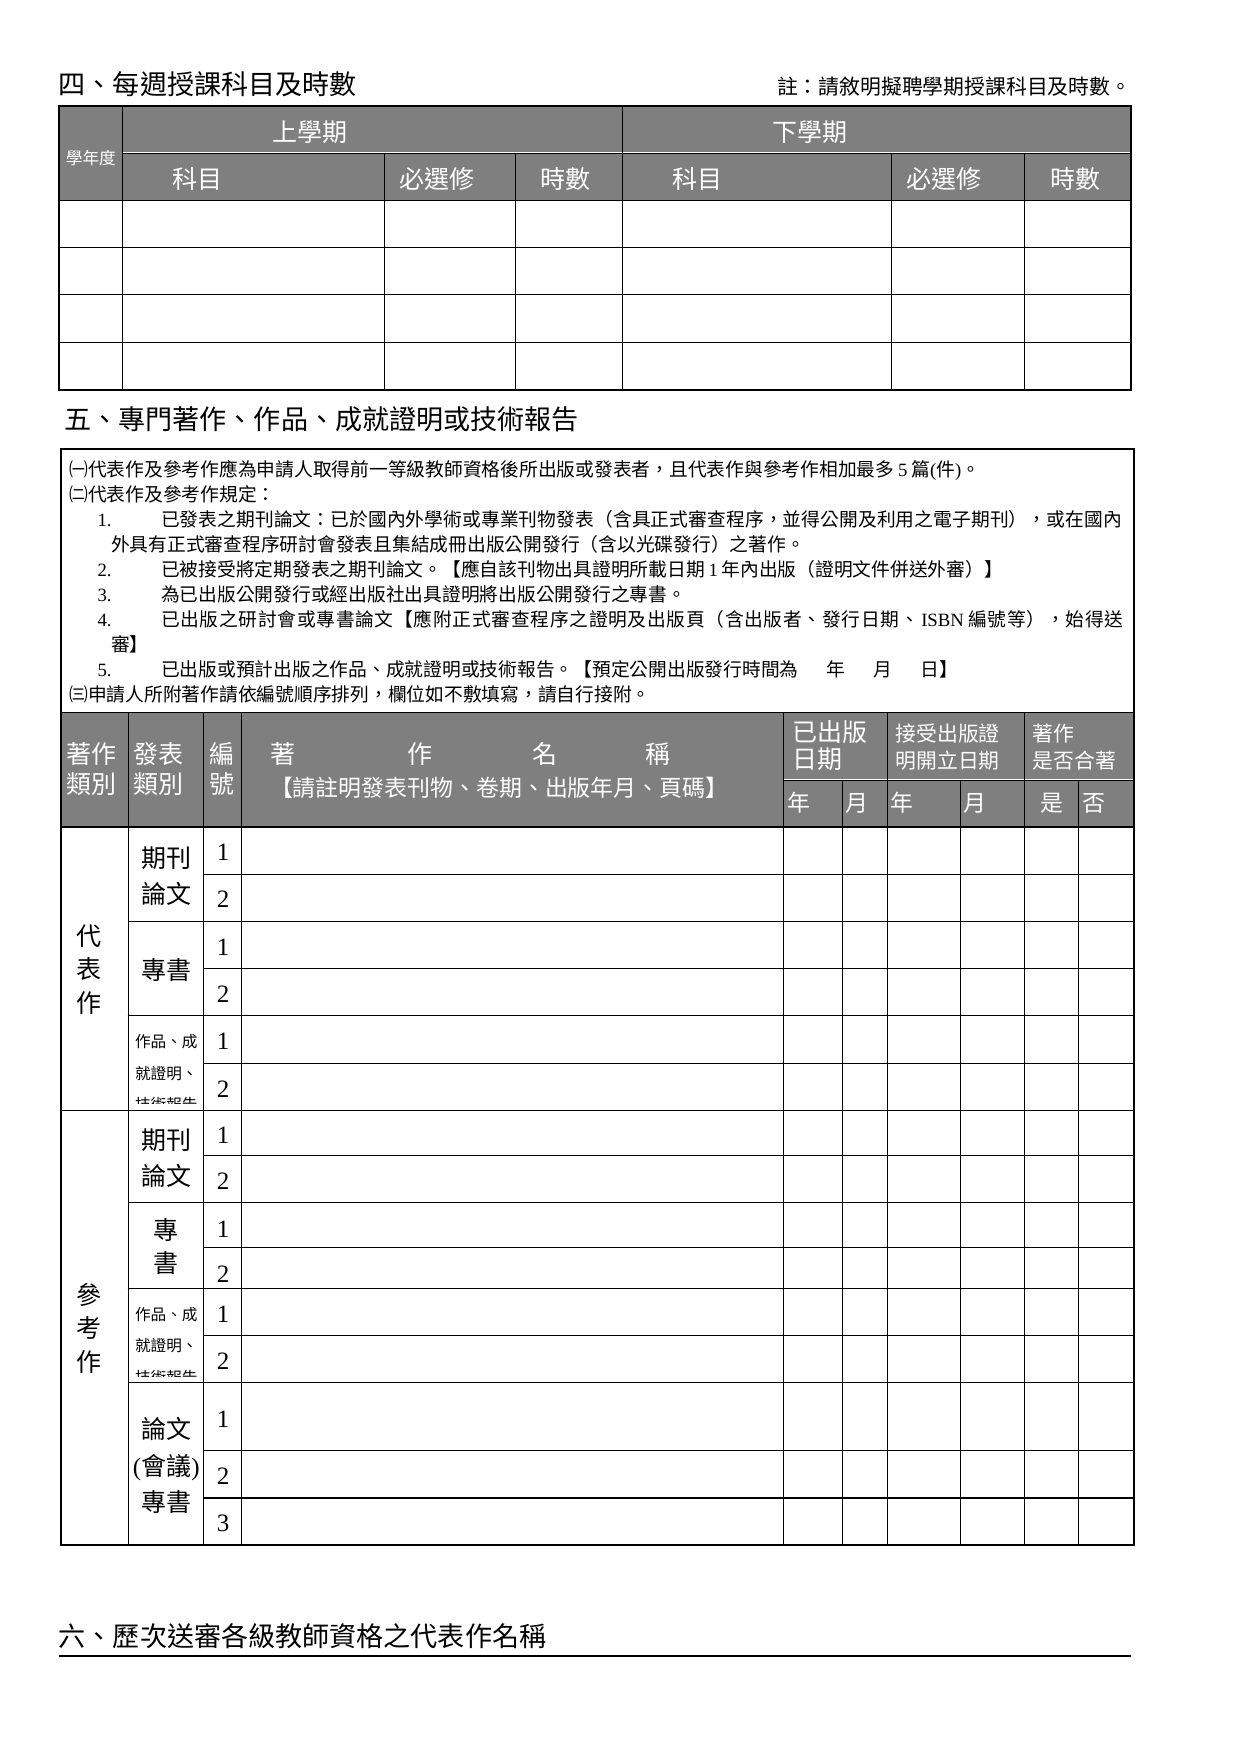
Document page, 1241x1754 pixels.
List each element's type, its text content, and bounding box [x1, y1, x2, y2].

table_cell [843, 1203, 887, 1247]
table_cell [961, 1156, 1024, 1202]
table_cell [60, 343, 122, 389]
table_cell [516, 343, 622, 389]
table_cell [961, 1203, 1024, 1247]
table_cell [961, 1336, 1024, 1382]
table_cell [961, 875, 1024, 921]
table_cell [60, 201, 122, 247]
table_cell 2 [204, 1336, 241, 1382]
table_cell [1079, 1451, 1133, 1497]
table_cell 科目 [623, 154, 891, 200]
table_cell 專書 [129, 1203, 203, 1288]
table_cell [784, 1203, 842, 1247]
table_cell [843, 922, 887, 968]
table_cell [784, 1499, 842, 1544]
table_cell [888, 1111, 960, 1155]
table_cell 2 [204, 969, 241, 1015]
table_cell 下學期 [623, 107, 1130, 152]
table_cell 編號 [204, 713, 241, 826]
table_cell [784, 1111, 842, 1155]
table_cell [1079, 1064, 1133, 1110]
table_cell 1 [204, 1016, 241, 1063]
table_cell [1079, 1016, 1133, 1063]
table_cell [843, 1156, 887, 1202]
table_cell [1079, 1111, 1133, 1155]
table_cell 參考作 [62, 1111, 128, 1544]
table_cell 專書 [129, 922, 203, 1015]
table_cell [123, 343, 384, 389]
table_cell 2 [204, 1451, 241, 1497]
table_cell 2 [204, 1156, 241, 1202]
table_cell [516, 248, 622, 294]
table_cell [961, 1289, 1024, 1335]
table_cell [516, 295, 622, 342]
table_cell 學年度 [60, 107, 122, 200]
table_cell [385, 201, 515, 247]
table_cell 月 [843, 781, 887, 826]
table_cell [123, 295, 384, 342]
table_cell [1079, 1383, 1133, 1450]
table_cell [892, 201, 1024, 247]
table_cell 2 [204, 1064, 241, 1110]
table_cell [888, 1203, 960, 1247]
table_cell [60, 295, 122, 342]
table_cell [123, 248, 384, 294]
table_cell 上學期 [123, 107, 622, 152]
table_cell [1025, 343, 1130, 389]
table_cell [843, 1336, 887, 1382]
table_cell [888, 1499, 960, 1544]
table_cell [784, 1451, 842, 1497]
table_cell 1 [204, 1111, 241, 1155]
table_cell [961, 1064, 1024, 1110]
table_cell [784, 922, 842, 968]
table_cell 3 [204, 1499, 241, 1544]
table_cell [1079, 922, 1133, 968]
table_cell [961, 1451, 1024, 1497]
table_cell [888, 1336, 960, 1382]
table_cell 時數 [516, 154, 622, 200]
table_cell [888, 1156, 960, 1202]
table_cell [784, 875, 842, 921]
table_cell [888, 1016, 960, 1063]
table_cell 發表 類別 [129, 713, 203, 826]
table_cell 著作 是否合著 [1025, 713, 1133, 779]
table_cell [242, 1203, 783, 1247]
table_cell 必選修 [385, 154, 515, 200]
table_cell [242, 828, 783, 873]
table_cell [623, 248, 891, 294]
table_cell 年 [784, 781, 842, 826]
table_cell [961, 922, 1024, 968]
table_cell 科目 [123, 154, 384, 200]
table_cell [888, 1248, 960, 1288]
table_cell [242, 875, 783, 921]
table_cell 五、專門著作、作品、成就證明或技術報告 [61, 389, 1134, 448]
table_cell 必選修 [892, 154, 1024, 200]
table_cell [888, 922, 960, 968]
table_header 註：請敘明擬聘學期授課科目及時數。 [611, 59, 1131, 105]
table_cell [1025, 1289, 1078, 1335]
table_cell 1 [204, 1289, 241, 1335]
table_cell [843, 1064, 887, 1110]
table_cell [888, 969, 960, 1015]
table_cell [888, 1451, 960, 1497]
table_cell [1079, 875, 1133, 921]
table_cell [60, 248, 122, 294]
table_cell [242, 1248, 783, 1288]
table_cell [888, 1289, 960, 1335]
table_cell [1025, 969, 1078, 1015]
table_cell [888, 828, 960, 873]
table_cell [242, 1289, 783, 1335]
table_cell [242, 922, 783, 968]
table_cell [1079, 1499, 1133, 1544]
table_cell 是 [1025, 781, 1078, 826]
table_cell [1025, 248, 1130, 294]
table_header 四、每週授課科目及時數 [59, 59, 611, 105]
table_cell 期刊 論文 [129, 828, 203, 921]
table_cell 作品、成就證明、技術報告 [129, 1289, 203, 1382]
table_cell 年 [888, 781, 960, 826]
table_cell [961, 969, 1024, 1015]
table_cell [961, 1111, 1024, 1155]
table_cell [1025, 1383, 1078, 1450]
table_cell [784, 1336, 842, 1382]
table_cell [242, 1336, 783, 1382]
table_cell [1079, 1203, 1133, 1247]
table_cell 否 [1079, 781, 1133, 826]
table_cell [784, 1289, 842, 1335]
table_cell [843, 1111, 887, 1155]
table_cell [784, 1383, 842, 1450]
table_cell [1025, 1111, 1078, 1155]
table_cell [1079, 1156, 1133, 1202]
table_cell [1025, 1336, 1078, 1382]
table_cell [385, 248, 515, 294]
table_cell [242, 1156, 783, 1202]
table_cell [242, 1451, 783, 1497]
table_cell [1025, 1499, 1078, 1544]
table_cell [242, 1111, 783, 1155]
table_cell [385, 343, 515, 389]
table_cell 論文(會議)專書 [129, 1383, 203, 1544]
table_cell [892, 343, 1024, 389]
table_cell [242, 1064, 783, 1110]
table_cell 2 [204, 1248, 241, 1288]
table_cell 2 [204, 875, 241, 921]
table_cell [1025, 1016, 1078, 1063]
table_cell [1025, 295, 1130, 342]
table_cell 時數 [1025, 154, 1130, 200]
table_cell 1 [204, 1203, 241, 1247]
table_cell [1025, 1064, 1078, 1110]
table_cell [242, 1499, 783, 1544]
table_cell [843, 1289, 887, 1335]
table_cell 1 [204, 828, 241, 873]
table_cell [1025, 1451, 1078, 1497]
table_cell [843, 1248, 887, 1288]
table_cell 接受出版證明開立日期 [888, 713, 1024, 779]
table_cell [843, 1383, 887, 1450]
table_header 六、歷次送審各級教師資格之代表作名稱 [59, 1584, 1131, 1655]
table_cell [843, 1016, 887, 1063]
table_cell [843, 1499, 887, 1544]
table_cell [784, 1248, 842, 1288]
table_cell [1079, 828, 1133, 873]
table_cell [843, 969, 887, 1015]
table_cell [843, 875, 887, 921]
table_cell 1 [204, 1383, 241, 1450]
table_cell [1025, 875, 1078, 921]
table_cell [1025, 1203, 1078, 1247]
table_cell [242, 1016, 783, 1063]
table_cell [623, 201, 891, 247]
table_cell 作品、成就證明、技術報告 [129, 1016, 203, 1110]
table_cell [784, 1156, 842, 1202]
table_cell [623, 295, 891, 342]
table_cell [123, 201, 384, 247]
table_cell [1025, 1248, 1078, 1288]
table_cell [242, 1383, 783, 1450]
table_cell 著 作 名 稱 【請註明發表刊物、卷期、出版年月、頁碼】 [242, 713, 783, 826]
table_cell [843, 828, 887, 873]
table_cell [892, 248, 1024, 294]
table_cell [1079, 1289, 1133, 1335]
table_cell [961, 828, 1024, 873]
table_cell [385, 295, 515, 342]
table_cell [1025, 828, 1078, 873]
table_cell [1025, 922, 1078, 968]
table_cell [961, 1016, 1024, 1063]
table_cell [784, 969, 842, 1015]
table_cell [961, 1248, 1024, 1288]
table_cell 已出版 日期 [784, 713, 887, 779]
table_cell [784, 1016, 842, 1063]
table_cell 期刊 論文 [129, 1111, 203, 1202]
table_cell [1079, 969, 1133, 1015]
table_cell [888, 1064, 960, 1110]
table_cell [888, 1383, 960, 1450]
table_cell [1079, 1336, 1133, 1382]
table_cell [888, 875, 960, 921]
table_cell 著作 類別 [62, 713, 128, 826]
table_cell [1079, 1248, 1133, 1288]
table_cell [784, 828, 842, 873]
table_cell [961, 1383, 1024, 1450]
table_cell 1 [204, 922, 241, 968]
table_cell [623, 343, 891, 389]
table_cell [242, 969, 783, 1015]
table_cell [843, 1451, 887, 1497]
table_cell [961, 1499, 1024, 1544]
table_cell [1025, 201, 1130, 247]
table_cell [1025, 1156, 1078, 1202]
table_cell 代表作 [62, 828, 128, 1110]
table_cell [892, 295, 1024, 342]
table_cell [784, 1064, 842, 1110]
table_cell 月 [961, 781, 1024, 826]
table_cell [516, 201, 622, 247]
table_cell ㈠代表作及參考作應為申請人取得前一等級教師資格後所出版或發表者，且代表作與參考作相加最多5篇(件)。 ㈡代表作及參考作規定： 已發表之期刊論文：已於國內外學術或專業刊物發表（含具正式審查程序，並得公開及利用之電子期刊），或在國內外具有正式審查程序研討會發表且集結成冊出版公開發行（含以光碟發行）之著作。 已被接受將定期發表之期刊論文。【應自該刊物出具證明所載日期1年內出版（證明文件併送外審）】 為已出版公開發行或經出版社出具證明將出版公開發行之專書。 已出版之研討會或專書論文【應附正式審查程序之證明及出版頁（含出版者、發行日期、ISBN編號等），始得送審】 已出版或預計出版之作品、成就證明或技術報告。【預定公開出版發行時間為 年 月 日】 ㈢申請人所附著作請依編號順序排列，欄位如不敷填寫，請自行接附。 [62, 450, 1133, 712]
